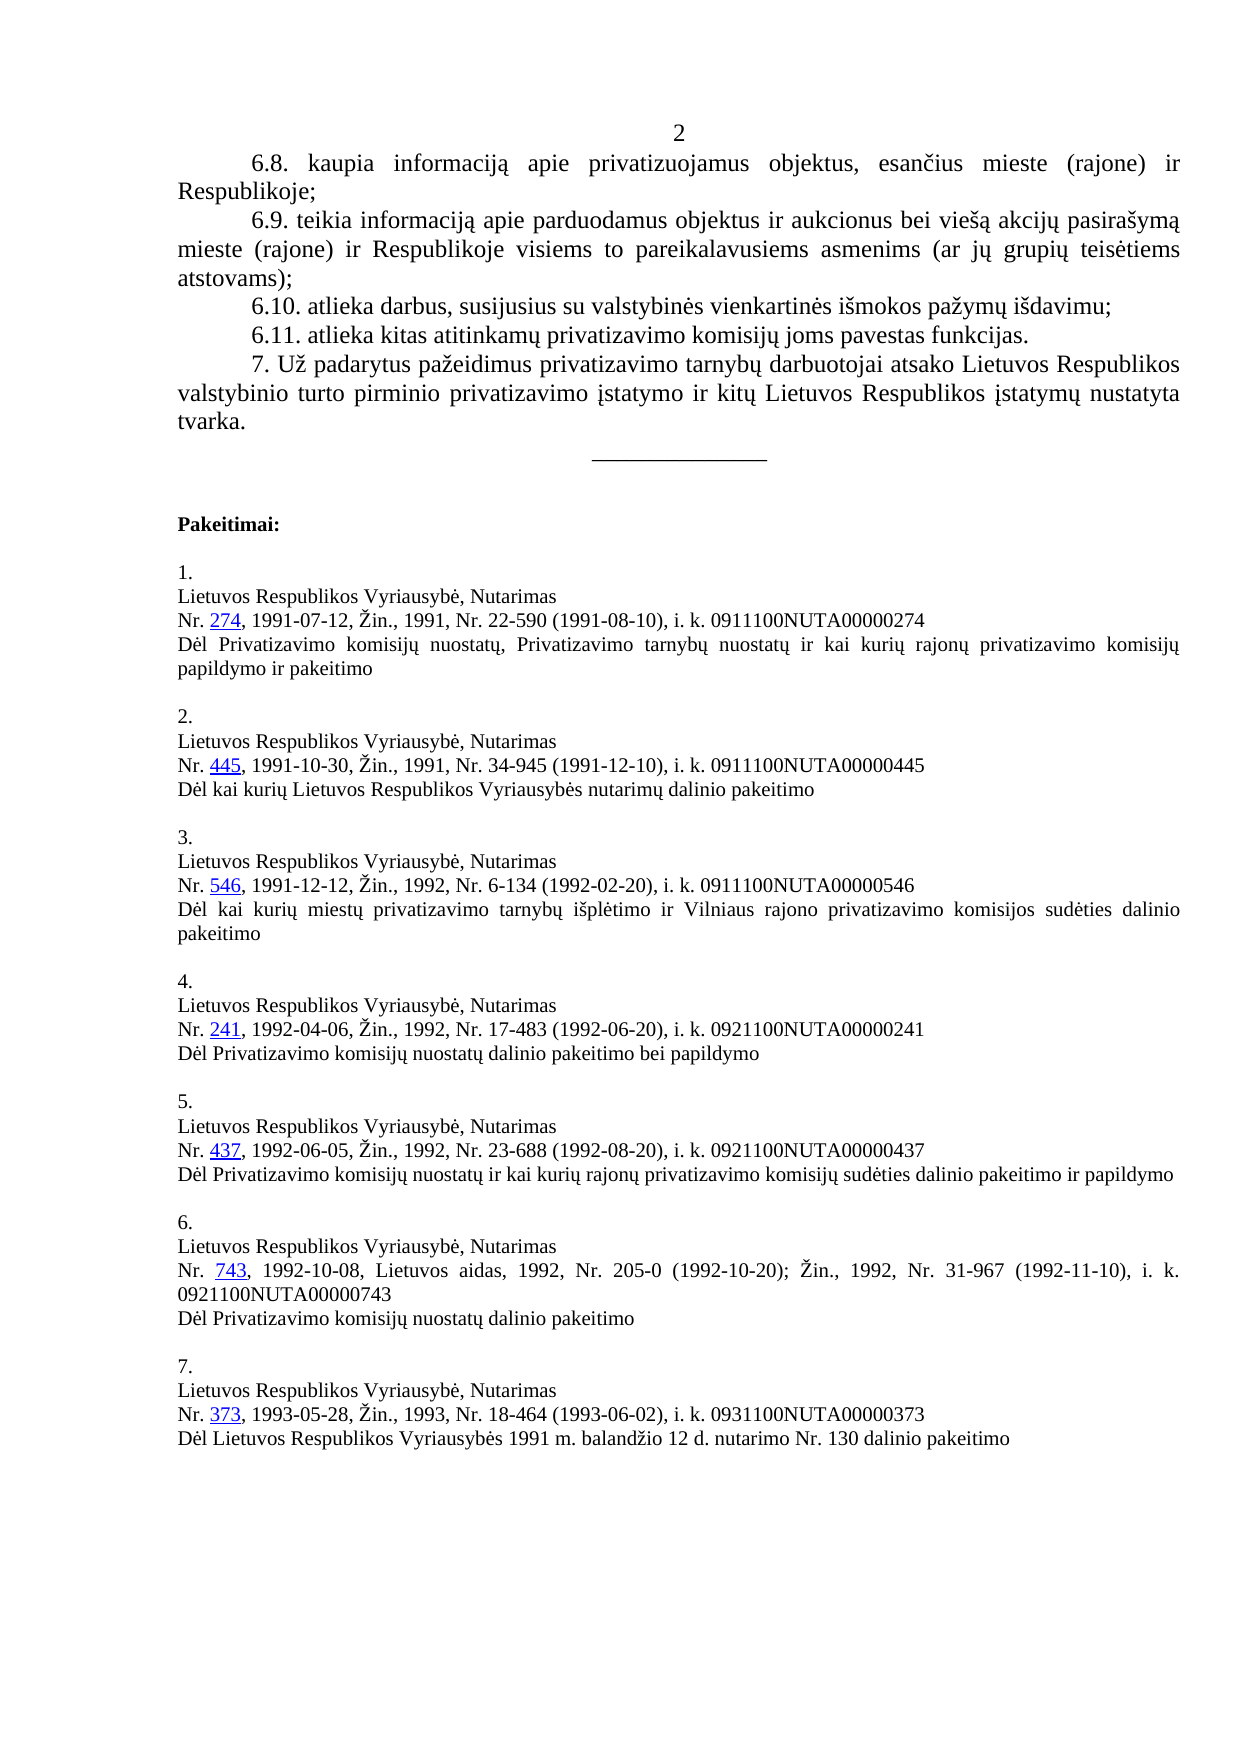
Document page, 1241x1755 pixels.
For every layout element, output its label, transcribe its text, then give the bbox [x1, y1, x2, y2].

text Nr. 241, 1992-04-06, Žin., 1992, Nr. 17-483 (1992-06-20), i. k. 0921100NUTA00000241 [177, 1017, 1181, 1041]
text 4. [177, 969, 1181, 993]
text Dėl Lietuvos Respublikos Vyriausybės 1991 m. balandžio 12 d. nutarimo Nr. 130 dalinio pakeitimo [177, 1426, 1181, 1450]
text Dėl Privatizavimo komisijų nuostatų dalinio pakeitimo [177, 1306, 1181, 1330]
text Nr. 274, 1991-07-12, Žin., 1991, Nr. 22-590 (1991-08-10), i. k. 0911100NUTA00000274 [177, 608, 1181, 632]
text Dėl kai kurių miestų privatizavimo tarnybų išplėtimo ir Vilniaus rajono privatizavimo komisijos sudėties dalinio pakeitimo [177, 897, 1181, 945]
text Lietuvos Respublikos Vyriausybė, Nutarimas [177, 728, 1181, 753]
text Lietuvos Respublikos Vyriausybė, Nutarimas [177, 584, 1181, 608]
text Lietuvos Respublikos Vyriausybė, Nutarimas [177, 1113, 1181, 1138]
text Lietuvos Respublikos Vyriausybė, Nutarimas [177, 993, 1181, 1017]
text Pakeitimai: [177, 512, 1181, 536]
text 3. [177, 825, 1181, 849]
text Dėl Privatizavimo komisijų nuostatų dalinio pakeitimo bei papildymo [177, 1041, 1181, 1065]
text 6.9. teikia informaciją apie parduodamus objektus ir aukcionus bei viešą akcijų pasirašymą mieste (rajone) ir Respublikoje visiems to pareikalavusiems asmenims (ar jų grupių teisėtiems atstovams); [177, 205, 1181, 291]
text 6. [177, 1210, 1181, 1234]
text 6.10. atlieka darbus, susijusius su valstybinės vienkartinės išmokos pažymų išdavimu; [177, 291, 1181, 320]
text 7. Už padarytus pažeidimus privatizavimo tarnybų darbuotojai atsako Lietuvos Respublikos valstybinio turto pirminio privatizavimo įstatymo ir kitų Lietuvos Respublikos įstatymų nustatyta tvarka. [177, 349, 1181, 435]
text Nr. 743, 1992-10-08, Lietuvos aidas, 1992, Nr. 205-0 (1992-10-20); Žin., 1992, Nr. 31-967 (1992-11-10), i. k. 0921100NUTA00000743 [177, 1258, 1181, 1306]
text 6.8. kaupia informaciją apie privatizuojamus objektus, esančius mieste (rajone) ir Respublikoje; [177, 148, 1181, 205]
text Dėl Privatizavimo komisijų nuostatų, Privatizavimo tarnybų nuostatų ir kai kurių rajonų privatizavimo komisijų papildymo ir pakeitimo [177, 632, 1181, 680]
text 7. [177, 1354, 1181, 1378]
text Nr. 437, 1992-06-05, Žin., 1992, Nr. 23-688 (1992-08-20), i. k. 0921100NUTA00000437 [177, 1138, 1181, 1162]
text Lietuvos Respublikos Vyriausybė, Nutarimas [177, 1378, 1181, 1402]
text Lietuvos Respublikos Vyriausybė, Nutarimas [177, 1234, 1181, 1258]
text Lietuvos Respublikos Vyriausybė, Nutarimas [177, 849, 1181, 873]
text 5. [177, 1089, 1181, 1113]
text Nr. 445, 1991-10-30, Žin., 1991, Nr. 34-945 (1991-12-10), i. k. 0911100NUTA00000445 [177, 753, 1181, 777]
text Nr. 546, 1991-12-12, Žin., 1992, Nr. 6-134 (1992-02-20), i. k. 0911100NUTA00000546 [177, 873, 1181, 897]
text 6.11. atlieka kitas atitinkamų privatizavimo komisijų joms pavestas funkcijas. [177, 320, 1181, 349]
text Nr. 373, 1993-05-28, Žin., 1993, Nr. 18-464 (1993-06-02), i. k. 0931100NUTA00000373 [177, 1402, 1181, 1426]
text Dėl Privatizavimo komisijų nuostatų ir kai kurių rajonų privatizavimo komisijų sudėties dalinio pakeitimo ir papildymo [177, 1162, 1181, 1186]
text 1. [177, 560, 1181, 584]
text 2. [177, 704, 1181, 728]
text ______________ [177, 435, 1181, 464]
text Dėl kai kurių Lietuvos Respublikos Vyriausybės nutarimų dalinio pakeitimo [177, 777, 1181, 801]
